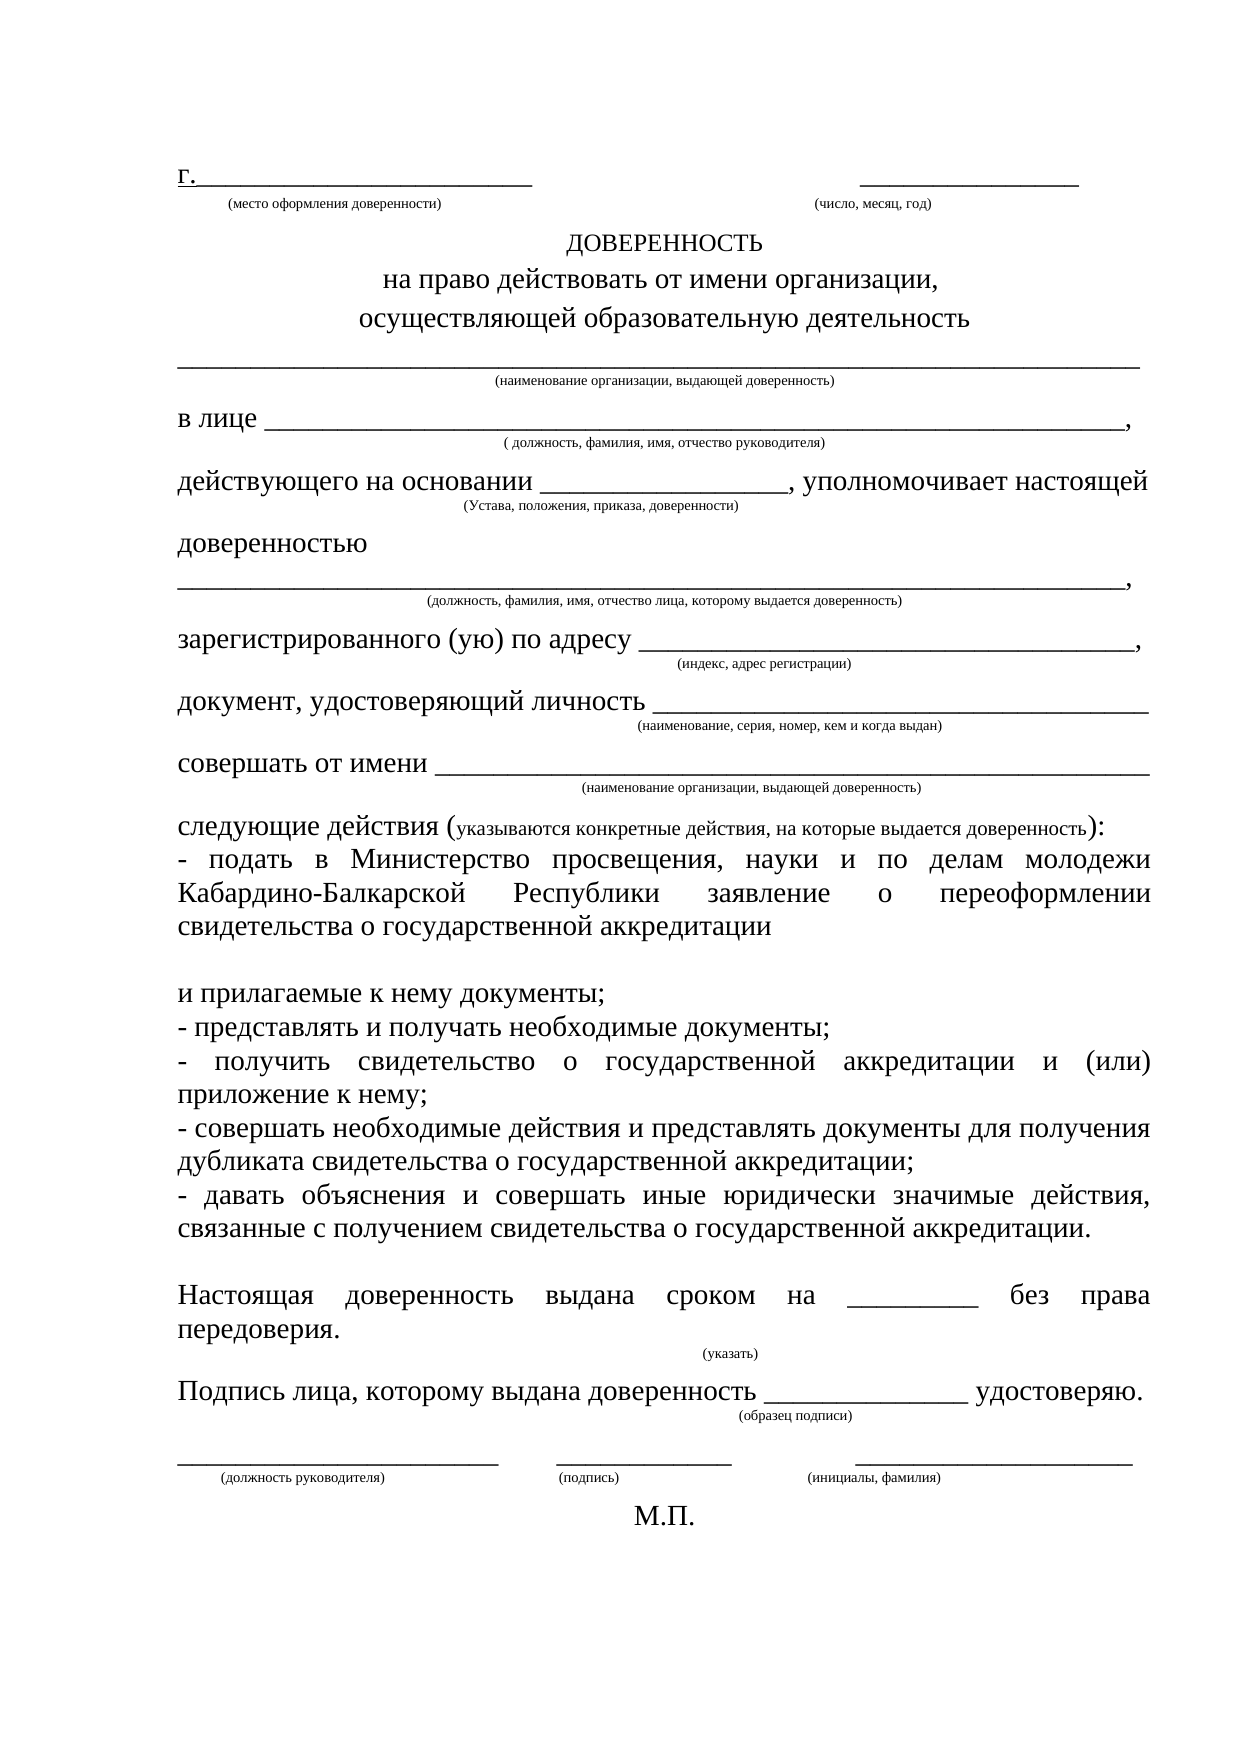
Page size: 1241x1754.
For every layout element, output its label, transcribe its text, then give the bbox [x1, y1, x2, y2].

text следующие действия (указываются конкретные действия, на которые выдается доверенность): [177, 808, 1152, 841]
text (образец подписи) [177, 1407, 1152, 1436]
text М.П. [177, 1498, 1152, 1531]
text зарегистрированного (ую) по адресу __________________________________, [177, 621, 1152, 654]
text - подать в Министерство просвещения, науки и по делам молодежи Кабардино-Балкарской Республики заявление о переоформлении свидетельства о государственной аккредитации [177, 841, 1152, 942]
text _________________________________________________________________, [177, 559, 1152, 592]
text (указать) [177, 1344, 1152, 1373]
text (наименование организации, выдающей доверенность) [177, 372, 1152, 401]
text ______________________ ____________ ___________________ [177, 1436, 1152, 1469]
text на право действовать от имени организации, [177, 261, 1152, 295]
text г._______________________ _______________ [177, 157, 1152, 190]
text совершать от имени _________________________________________________ [177, 746, 1152, 779]
text (место оформления доверенности) (число, месяц, год) [177, 195, 1152, 224]
text (Устава, положения, приказа, доверенности) [177, 496, 1152, 525]
text (должность, фамилия, имя, отчество лица, которому выдается доверенность) [177, 592, 1152, 621]
text - получить свидетельство о государственной аккредитации и (или) приложение к нему; [177, 1043, 1152, 1110]
text - представлять и получать необходимые документы; [177, 1009, 1152, 1043]
text (наименование, серия, номер, кем и когда выдан) [177, 717, 1152, 746]
text - совершать необходимые действия и представлять документы для получения дубликата свидетельства о государственной аккредитации; [177, 1110, 1152, 1177]
text (наименование организации, выдающей доверенность) [177, 779, 1152, 808]
text осуществляющей образовательную деятельность [177, 300, 1152, 333]
text Настоящая доверенность выдана сроком на _________ без права передоверия. [177, 1277, 1152, 1344]
text документ, удостоверяющий личность __________________________________ [177, 683, 1152, 717]
text ( должность, фамилия, имя, отчество руководителя) [177, 434, 1152, 463]
text (должность руководителя) (подпись) (инициалы, фамилия) [177, 1469, 1152, 1498]
text __________________________________________________________________ [177, 338, 1152, 372]
text и прилагаемые к нему документы; [177, 976, 1152, 1009]
text ДОВЕРЕННОСТЬ [177, 228, 1152, 257]
text Подпись лица, которому выдана доверенность ______________ удостоверяю. [177, 1373, 1152, 1407]
text действующего на основании _________________, уполномочивает настоящей [177, 463, 1152, 496]
text (индекс, адрес регистрации) [177, 654, 1152, 683]
text в лице ___________________________________________________________, [177, 401, 1152, 434]
text доверенностью [177, 525, 1152, 559]
text - давать объяснения и совершать иные юридически значимые действия, связанные с получением свидетельства о государственной аккредитации. [177, 1177, 1152, 1244]
